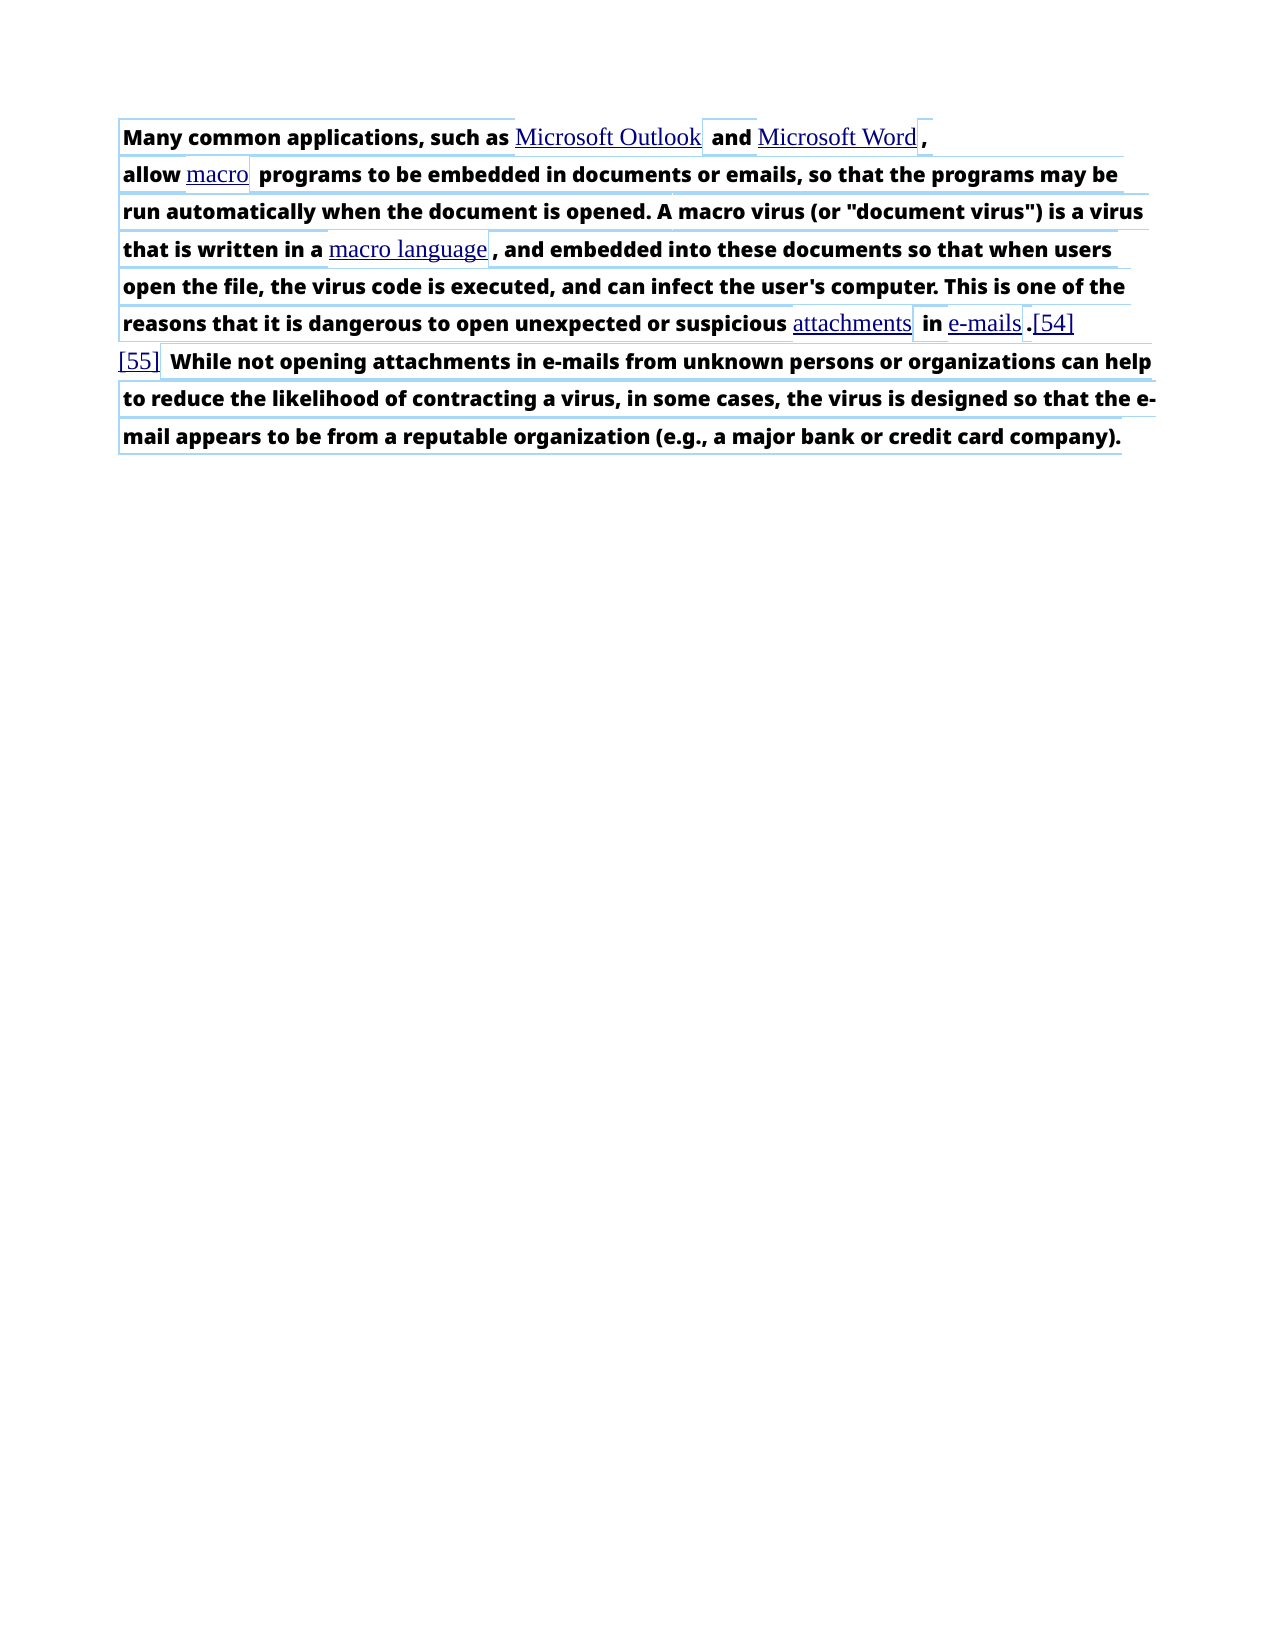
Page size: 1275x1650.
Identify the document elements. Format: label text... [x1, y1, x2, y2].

text Many common applications, such as Microsoft Outlook and Microsoft Word, allow macro programs to be embedded in documents or emails, so that the programs may be run automatically when the document is opened. A macro virus (or "document virus") is a virus that is written in a macro language, and embedded into these documents so that when users open the file, the virus code is executed, and can infect the user's computer. This is one of the reasons that it is dangerous to open unexpected or suspicious attachments in e-mails.[54][55] While not opening attachments in e-mails from unknown persons or organizations can help to reduce the likelihood of contracting a virus, in some cases, the virus is designed so that the e-mail appears to be from a reputable organization (e.g., a major bank or credit card company). [120, 118, 702, 156]
text Many common applications, such as Microsoft Outlook and Microsoft Word, allow macro programs to be embedded in documents or emails, so that the programs may be run automatically when the document is opened. A macro virus (or "document virus") is a virus that is written in a macro language, and embedded into these documents so that when users open the file, the virus code is executed, and can infect the user's computer. This is one of the reasons that it is dangerous to open unexpected or suspicious attachments in e-mails.[54][55] While not opening attachments in e-mails from unknown persons or organizations can help to reduce the likelihood of contracting a virus, in some cases, the virus is designed so that the e-mail appears to be from a reputable organization (e.g., a major bank or credit card company). [120, 118, 1157, 416]
text Many common applications, such as Microsoft Outlook and Microsoft Word, allow macro programs to be embedded in documents or emails, so that the programs may be run automatically when the document is opened. A macro virus (or "document virus") is a virus that is written in a macro language, and embedded into these documents so that when users open the file, the virus code is executed, and can infect the user's computer. This is one of the reasons that it is dangerous to open unexpected or suspicious attachments in e-mails.[54][55] While not opening attachments in e-mails from unknown persons or organizations can help to reduce the likelihood of contracting a virus, in some cases, the virus is designed so that the e-mail appears to be from a reputable organization (e.g., a major bank or credit card company). [120, 417, 1157, 455]
text Many common applications, such as Microsoft Outlook and Microsoft Word, allow macro programs to be embedded in documents or emails, so that the programs may be run automatically when the document is opened. A macro virus (or "document virus") is a virus that is written in a macro language, and embedded into these documents so that when users open the file, the virus code is executed, and can infect the user's computer. This is one of the reasons that it is dangerous to open unexpected or suspicious attachments in e-mails.[54][55] While not opening attachments in e-mails from unknown persons or organizations can help to reduce the likelihood of contracting a virus, in some cases, the virus is designed so that the e-mail appears to be from a reputable organization (e.g., a major bank or credit card company). [118, 305, 912, 371]
